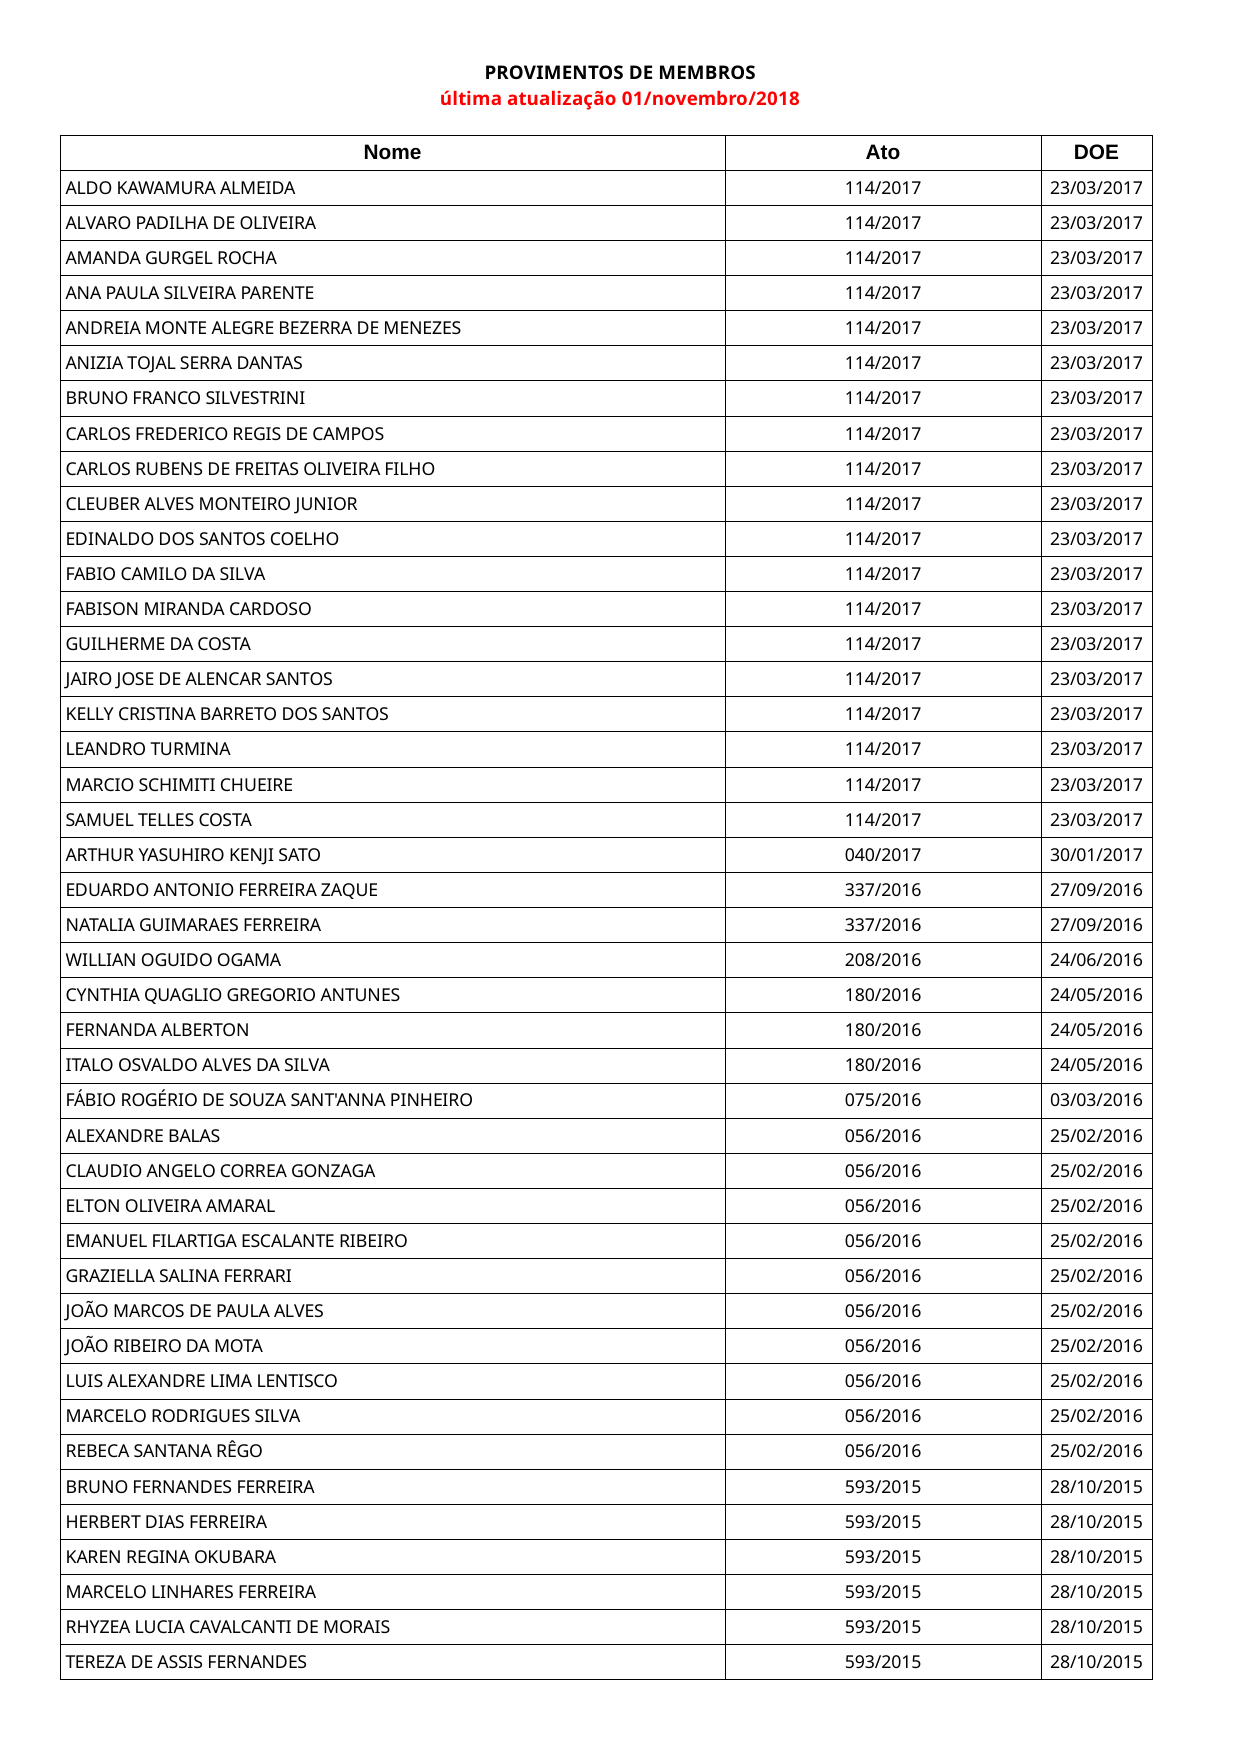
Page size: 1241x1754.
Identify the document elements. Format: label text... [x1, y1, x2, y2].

table_cell 056/2016 [726, 1364, 1041, 1398]
table_cell ALDO KAWAMURA ALMEIDA [61, 171, 725, 205]
table_cell 056/2016 [726, 1119, 1041, 1153]
table_cell ARTHUR YASUHIRO KENJI SATO [61, 838, 725, 872]
table_cell 180/2016 [726, 978, 1041, 1012]
table_cell FABISON MIRANDA CARDOSO [61, 592, 725, 626]
table_cell REBECA SANTANA RÊGO [61, 1435, 725, 1469]
table_cell 23/03/2017 [1042, 311, 1152, 345]
table_cell 114/2017 [726, 276, 1041, 310]
table_cell 28/10/2015 [1042, 1645, 1152, 1679]
table_cell MARCELO LINHARES FERREIRA [61, 1575, 725, 1609]
table_cell 114/2017 [726, 417, 1041, 451]
table_cell 114/2017 [726, 311, 1041, 345]
table_cell 114/2017 [726, 241, 1041, 275]
table_cell 23/03/2017 [1042, 417, 1152, 451]
table_cell ANIZIA TOJAL SERRA DANTAS [61, 346, 725, 380]
table_cell 114/2017 [726, 522, 1041, 556]
table_cell EDUARDO ANTONIO FERREIRA ZAQUE [61, 873, 725, 907]
table_cell 23/03/2017 [1042, 732, 1152, 767]
table_cell HERBERT DIAS FERREIRA [61, 1505, 725, 1539]
table_cell ELTON OLIVEIRA AMARAL [61, 1189, 725, 1223]
table_cell 25/02/2016 [1042, 1435, 1152, 1469]
table_cell 28/10/2015 [1042, 1540, 1152, 1574]
table_cell 24/05/2016 [1042, 1013, 1152, 1047]
table_cell 337/2016 [726, 873, 1041, 907]
table_cell 25/02/2016 [1042, 1154, 1152, 1188]
table_cell AMANDA GURGEL ROCHA [61, 241, 725, 275]
table_cell 114/2017 [726, 171, 1041, 205]
table_cell 23/03/2017 [1042, 171, 1152, 205]
table_cell 23/03/2017 [1042, 276, 1152, 310]
table_cell 593/2015 [726, 1610, 1041, 1644]
table_cell LUIS ALEXANDRE LIMA LENTISCO [61, 1364, 725, 1398]
table_cell 056/2016 [726, 1435, 1041, 1469]
table_cell 180/2016 [726, 1049, 1041, 1082]
table_cell KELLY CRISTINA BARRETO DOS SANTOS [61, 697, 725, 731]
table_cell 24/06/2016 [1042, 943, 1152, 977]
text PROVIMENTOS DE MEMBROS [59, 59, 1181, 85]
table_cell 23/03/2017 [1042, 487, 1152, 521]
table_cell 23/03/2017 [1042, 381, 1152, 416]
table_cell 114/2017 [726, 627, 1041, 661]
table_cell 593/2015 [726, 1505, 1041, 1539]
table_cell BRUNO FRANCO SILVESTRINI [61, 381, 725, 416]
table_cell 25/02/2016 [1042, 1364, 1152, 1398]
table_cell 075/2016 [726, 1084, 1041, 1118]
table_cell 03/03/2016 [1042, 1084, 1152, 1118]
table_cell 28/10/2015 [1042, 1505, 1152, 1539]
table_cell 114/2017 [726, 346, 1041, 380]
table_cell 25/02/2016 [1042, 1294, 1152, 1328]
table_cell JAIRO JOSE DE ALENCAR SANTOS [61, 662, 725, 696]
table_cell 24/05/2016 [1042, 978, 1152, 1012]
text última atualização 01/novembro/2018 [59, 85, 1181, 111]
table_cell ANA PAULA SILVEIRA PARENTE [61, 276, 725, 310]
table_cell JOÃO RIBEIRO DA MOTA [61, 1329, 725, 1363]
table_cell FABIO CAMILO DA SILVA [61, 557, 725, 591]
table_cell CLEUBER ALVES MONTEIRO JUNIOR [61, 487, 725, 521]
table_cell GUILHERME DA COSTA [61, 627, 725, 661]
table_cell 27/09/2016 [1042, 908, 1152, 942]
table_cell 25/02/2016 [1042, 1119, 1152, 1153]
table_cell SAMUEL TELLES COSTA [61, 803, 725, 837]
table_cell ALEXANDRE BALAS [61, 1119, 725, 1153]
table_cell 114/2017 [726, 487, 1041, 521]
table_cell 056/2016 [726, 1224, 1041, 1258]
table_cell 040/2017 [726, 838, 1041, 872]
table_cell 056/2016 [726, 1329, 1041, 1363]
table_cell 337/2016 [726, 908, 1041, 942]
table_cell 28/10/2015 [1042, 1575, 1152, 1609]
table_cell EMANUEL FILARTIGA ESCALANTE RIBEIRO [61, 1224, 725, 1258]
table_cell CARLOS RUBENS DE FREITAS OLIVEIRA FILHO [61, 452, 725, 486]
table_cell 23/03/2017 [1042, 522, 1152, 556]
table_cell 24/05/2016 [1042, 1049, 1152, 1082]
table_cell ITALO OSVALDO ALVES DA SILVA [61, 1049, 725, 1082]
table_cell 23/03/2017 [1042, 803, 1152, 837]
table_cell 25/02/2016 [1042, 1224, 1152, 1258]
table_cell 23/03/2017 [1042, 557, 1152, 591]
table_cell FÁBIO ROGÉRIO DE SOUZA SANT'ANNA PINHEIRO [61, 1084, 725, 1118]
table_cell CYNTHIA QUAGLIO GREGORIO ANTUNES [61, 978, 725, 1012]
table_cell 25/02/2016 [1042, 1259, 1152, 1293]
table_cell 28/10/2015 [1042, 1610, 1152, 1644]
table_cell 23/03/2017 [1042, 206, 1152, 240]
table_header DOE [1042, 136, 1152, 170]
table_cell JOÃO MARCOS DE PAULA ALVES [61, 1294, 725, 1328]
table_header Ato [726, 136, 1041, 170]
table_cell 28/10/2015 [1042, 1470, 1152, 1504]
table_cell 23/03/2017 [1042, 768, 1152, 802]
table_cell 114/2017 [726, 592, 1041, 626]
table_cell GRAZIELLA SALINA FERRARI [61, 1259, 725, 1293]
table_cell 114/2017 [726, 697, 1041, 731]
table_cell 23/03/2017 [1042, 592, 1152, 626]
table_cell 593/2015 [726, 1540, 1041, 1574]
table_cell 114/2017 [726, 803, 1041, 837]
table_cell WILLIAN OGUIDO OGAMA [61, 943, 725, 977]
table_cell CLAUDIO ANGELO CORREA GONZAGA [61, 1154, 725, 1188]
table_cell 23/03/2017 [1042, 662, 1152, 696]
table_cell 056/2016 [726, 1189, 1041, 1223]
table_cell 114/2017 [726, 557, 1041, 591]
table_cell 114/2017 [726, 732, 1041, 767]
table_cell 056/2016 [726, 1294, 1041, 1328]
table_cell CARLOS FREDERICO REGIS DE CAMPOS [61, 417, 725, 451]
table_cell MARCELO RODRIGUES SILVA [61, 1400, 725, 1433]
table_cell 180/2016 [726, 1013, 1041, 1047]
table_cell MARCIO SCHIMITI CHUEIRE [61, 768, 725, 802]
table_cell 208/2016 [726, 943, 1041, 977]
table_cell 056/2016 [726, 1154, 1041, 1188]
table_cell 23/03/2017 [1042, 241, 1152, 275]
table_cell 27/09/2016 [1042, 873, 1152, 907]
table_cell TEREZA DE ASSIS FERNANDES [61, 1645, 725, 1679]
table_cell 23/03/2017 [1042, 346, 1152, 380]
table_cell 114/2017 [726, 452, 1041, 486]
table_cell 30/01/2017 [1042, 838, 1152, 872]
table_cell BRUNO FERNANDES FERREIRA [61, 1470, 725, 1504]
table_cell 25/02/2016 [1042, 1329, 1152, 1363]
table_cell NATALIA GUIMARAES FERREIRA [61, 908, 725, 942]
table_cell LEANDRO TURMINA [61, 732, 725, 767]
table_cell 593/2015 [726, 1575, 1041, 1609]
table_cell RHYZEA LUCIA CAVALCANTI DE MORAIS [61, 1610, 725, 1644]
table_cell 25/02/2016 [1042, 1400, 1152, 1433]
table_cell ALVARO PADILHA DE OLIVEIRA [61, 206, 725, 240]
table_cell 23/03/2017 [1042, 627, 1152, 661]
table_cell 25/02/2016 [1042, 1189, 1152, 1223]
table_cell 23/03/2017 [1042, 697, 1152, 731]
table_cell 114/2017 [726, 662, 1041, 696]
table_cell 114/2017 [726, 768, 1041, 802]
table_cell 056/2016 [726, 1259, 1041, 1293]
table_cell 23/03/2017 [1042, 452, 1152, 486]
table_cell EDINALDO DOS SANTOS COELHO [61, 522, 725, 556]
table_cell 593/2015 [726, 1470, 1041, 1504]
table_cell 056/2016 [726, 1400, 1041, 1433]
table_cell 593/2015 [726, 1645, 1041, 1679]
table_cell ANDREIA MONTE ALEGRE BEZERRA DE MENEZES [61, 311, 725, 345]
table_cell KAREN REGINA OKUBARA [61, 1540, 725, 1574]
table_cell 114/2017 [726, 381, 1041, 416]
table_header Nome [61, 136, 725, 170]
table_cell 114/2017 [726, 206, 1041, 240]
table_cell FERNANDA ALBERTON [61, 1013, 725, 1047]
